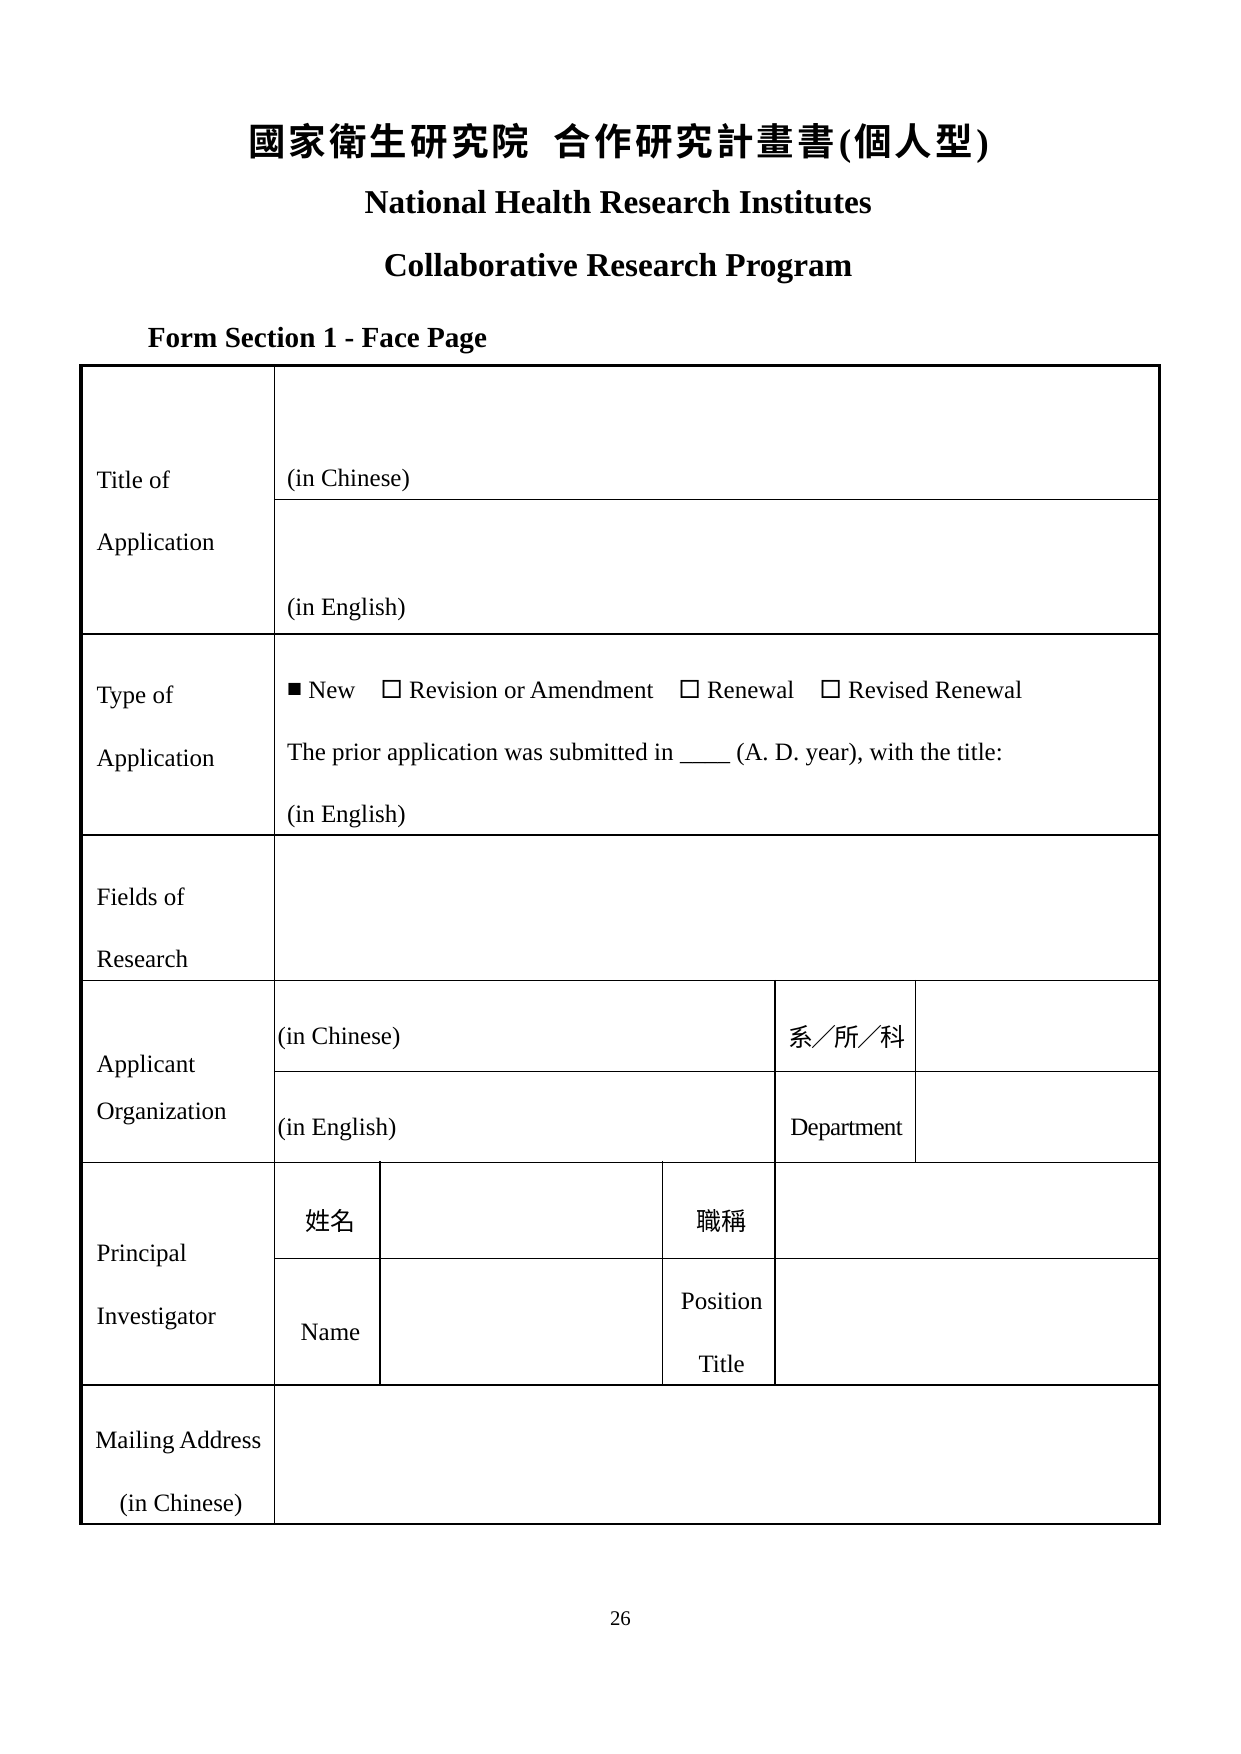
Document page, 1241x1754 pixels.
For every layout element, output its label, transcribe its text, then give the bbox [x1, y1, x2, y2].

table_cell 系／所／科 [776, 981, 915, 1071]
table_cell [275, 836, 1158, 980]
table_cell (in English) [275, 500, 1158, 633]
table_cell [275, 1386, 1158, 1523]
table_cell Position Title [663, 1259, 774, 1384]
table_cell Principal Investigator [83, 1163, 274, 1384]
text Form Section 1 - Face Page [148, 295, 1092, 358]
table_cell [381, 1163, 662, 1257]
table_cell ■ New  Revision or Amendment  Renewal  Revised Renewal The prior application was submitted in ____ (A. D. year), with the title: (in English) [275, 635, 1158, 834]
table_cell [776, 1259, 1158, 1384]
table_cell [916, 981, 1158, 1071]
text 國家衛生研究院 合作研究計畫書(個人型) [148, 97, 1088, 160]
table_cell [916, 1072, 1158, 1161]
table_header Title of Application [83, 367, 274, 633]
table_header (in Chinese) [275, 367, 1158, 498]
table_cell Mailing Address (in Chinese) [83, 1386, 274, 1523]
text National Health Research Institutes [148, 160, 1088, 222]
table_cell [776, 1163, 1158, 1257]
table_cell Type of Application [83, 635, 274, 834]
table_cell (in English) [275, 1072, 774, 1161]
table_cell 姓名 [275, 1163, 379, 1257]
text Collaborative Research Program [148, 222, 1088, 285]
table_cell Department [776, 1072, 915, 1161]
table_cell (in Chinese) [275, 981, 774, 1071]
table_cell Name [275, 1259, 379, 1384]
table_cell [381, 1259, 662, 1384]
table_cell 職稱 [663, 1163, 774, 1257]
table_cell Fields of Research [83, 836, 274, 980]
table_cell Applicant Organization [83, 981, 274, 1161]
